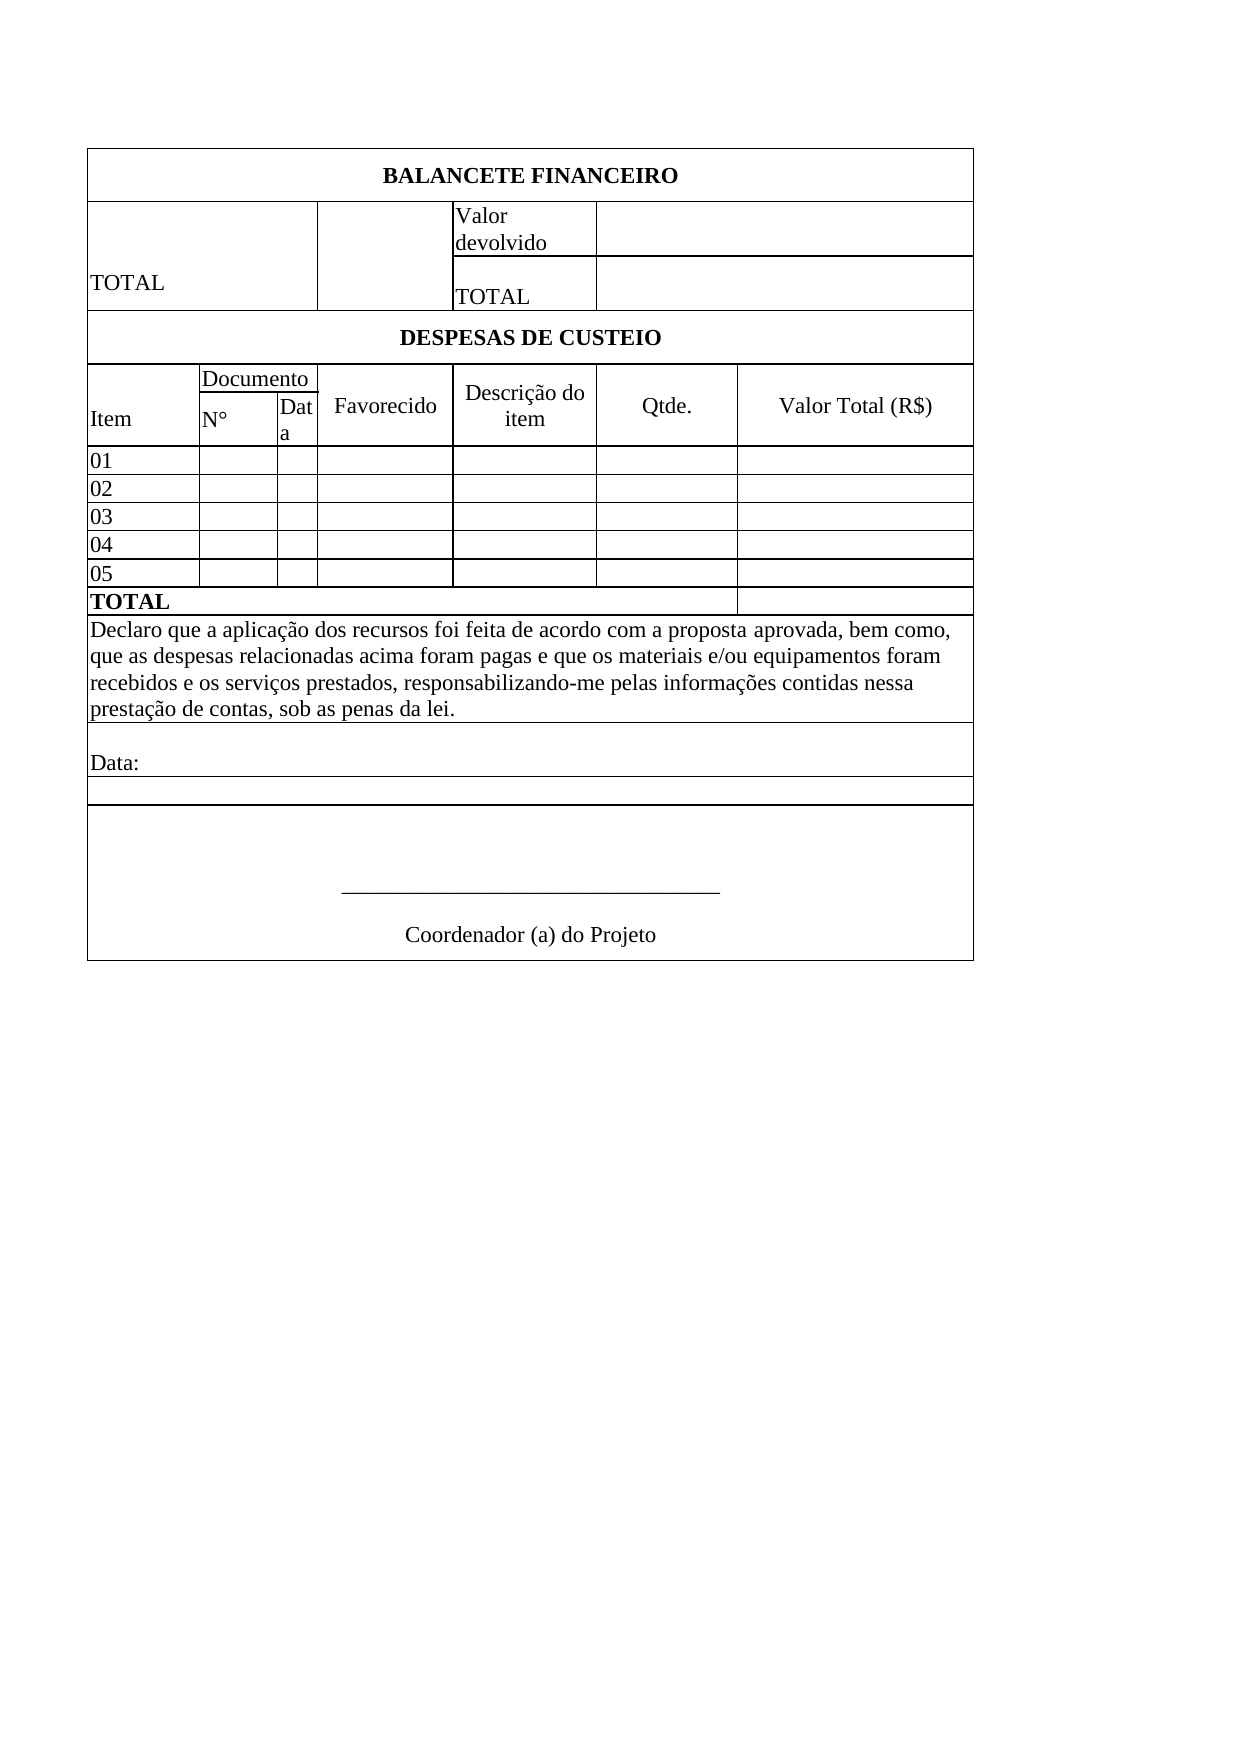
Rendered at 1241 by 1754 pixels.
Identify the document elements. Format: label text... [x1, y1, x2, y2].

table_cell 03 [88, 503, 199, 530]
table_cell TOTAL [454, 257, 596, 310]
table_cell [200, 447, 277, 473]
table_cell [454, 447, 596, 473]
table_cell [597, 447, 737, 473]
table_cell [318, 531, 452, 558]
table_cell Valor Total (R$) [738, 365, 973, 445]
table_cell Qtde. [597, 365, 737, 445]
table_cell [318, 447, 452, 473]
table_cell 05 [88, 560, 199, 586]
table_cell [318, 202, 452, 310]
table_cell [597, 475, 737, 502]
table_cell [318, 475, 452, 502]
table_cell [738, 531, 973, 558]
table_cell [454, 475, 596, 502]
table_cell [278, 447, 317, 473]
table_cell [738, 560, 973, 586]
table_cell [738, 588, 973, 614]
table_cell Item [88, 365, 199, 445]
table_cell [278, 503, 317, 530]
table_cell [738, 503, 973, 530]
table_cell Declaro que a aplicação dos recursos foi feita de acordo com a proposta aprovada, bem como, que as despesas relacionadas acima foram pagas e que os materiais e/ou equipamentos foram recebidos e os serviços prestados, responsabilizando-me pelas informações contidas nessa prestação de contas, sob as penas da lei. [88, 616, 973, 721]
table_cell TOTAL [88, 202, 317, 310]
table_cell [597, 560, 737, 586]
table_cell [278, 475, 317, 502]
table_cell [278, 531, 317, 558]
table_cell [597, 257, 973, 310]
table_cell 04 [88, 531, 199, 558]
table_cell [200, 475, 277, 502]
table_cell [597, 531, 737, 558]
table_cell [738, 475, 973, 502]
table_cell [738, 447, 973, 473]
table_cell Documento [200, 365, 317, 391]
table_cell _________________________________ Coordenador (a) do Projeto [88, 806, 973, 960]
table_cell [597, 503, 737, 530]
table_cell [318, 503, 452, 530]
table_cell [278, 560, 317, 586]
table_cell Descrição do item [454, 365, 596, 445]
table_cell [454, 503, 596, 530]
table_cell DESPESAS DE CUSTEIO [88, 311, 973, 363]
table_cell Data: [88, 723, 973, 776]
table_cell [88, 777, 973, 804]
table_cell Favorecido [318, 365, 452, 445]
table_cell [200, 531, 277, 558]
table_cell 01 [88, 447, 199, 473]
table_cell [200, 560, 277, 586]
table_cell 02 [88, 475, 199, 502]
table_cell [454, 531, 596, 558]
table_cell Valor devolvido [454, 202, 596, 255]
table_header BALANCETE FINANCEIRO [88, 149, 973, 201]
table_cell TOTAL [88, 588, 737, 614]
table_cell [597, 202, 973, 255]
table_cell Data [278, 393, 317, 445]
table_cell [200, 503, 277, 530]
table_cell [318, 560, 452, 586]
table_cell N° [200, 393, 277, 445]
table_cell [454, 560, 596, 586]
